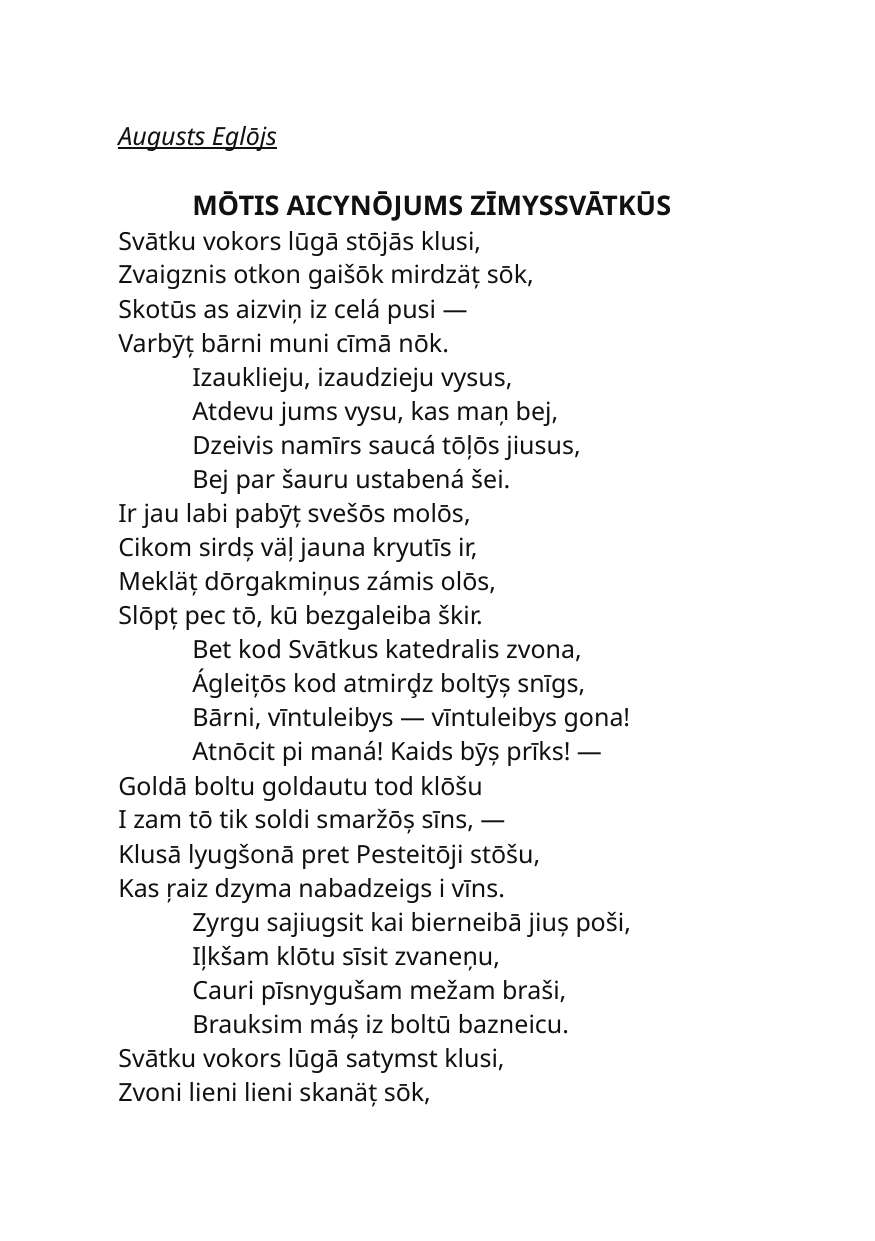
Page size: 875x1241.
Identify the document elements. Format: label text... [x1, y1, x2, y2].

text Cikom sirdș väļ jauna kryutīs ir, [118, 530, 756, 564]
text Klusā lyugšonā pret Pesteitōji stōšu, [118, 836, 756, 870]
text Dzeivis namīrs saucá tōļōs jiusus, [118, 427, 756, 462]
text Ir jau labi pabȳț svešōs molōs, [118, 496, 756, 530]
text Izauklieju, izaudzieju vysus, [118, 359, 756, 393]
text Goldā boltu goldautu tod klōšu [118, 768, 756, 802]
text Bej par šauru ustabená šei. [118, 462, 756, 496]
text Augusts Eglōjs [118, 118, 756, 152]
text Varbȳț bārni muni cīmā nōk. [118, 325, 756, 359]
text Skotūs as aizviņ iz celá pusi — [118, 291, 756, 325]
text Bet kod Svātkus katedralis zvona, [118, 632, 756, 666]
text Slōpț pec tō, kū bezgaleiba škir. [118, 598, 756, 632]
text I zam tō tik soldi smaržōș sīns, — [118, 802, 756, 836]
text Ágleițōs kod atmirḑz boltȳș snīgs, [118, 666, 756, 700]
text Brauksim máș iz boltū bazneicu. [118, 1007, 756, 1041]
text Mekläț dōrgakmiņus zámis olōs, [118, 564, 756, 598]
text Bārni, vīntuleibys — vīntuleibys gona! [118, 700, 756, 734]
text Atdevu jums vysu, kas maņ bej, [118, 393, 756, 427]
text Iļkšam klōtu sīsit zvaneņu, [118, 938, 756, 972]
text Zyrgu sajiugsit kai bierneibā jiuș poši, [118, 904, 756, 938]
text Cauri pīsnygušam mežam braši, [118, 972, 756, 1007]
text Zvaigznis otkon gaišōk mirdzäț sōk, [118, 257, 756, 291]
text Svātku vokors lūgā stōjās klusi, [118, 223, 756, 257]
text Atnōcit pi maná! Kaids bȳș prīks! — [118, 734, 756, 768]
text MŌTIS AICYNŌJUMS ZĪMYSSVĀTKŪS [118, 186, 756, 223]
text Kas ŗaiz dzyma nabadzeigs i vīns. [118, 870, 756, 904]
text Zvoni lieni lieni skanäț sōk, [118, 1075, 756, 1109]
text Svātku vokors lūgā satymst klusi, [118, 1041, 756, 1075]
